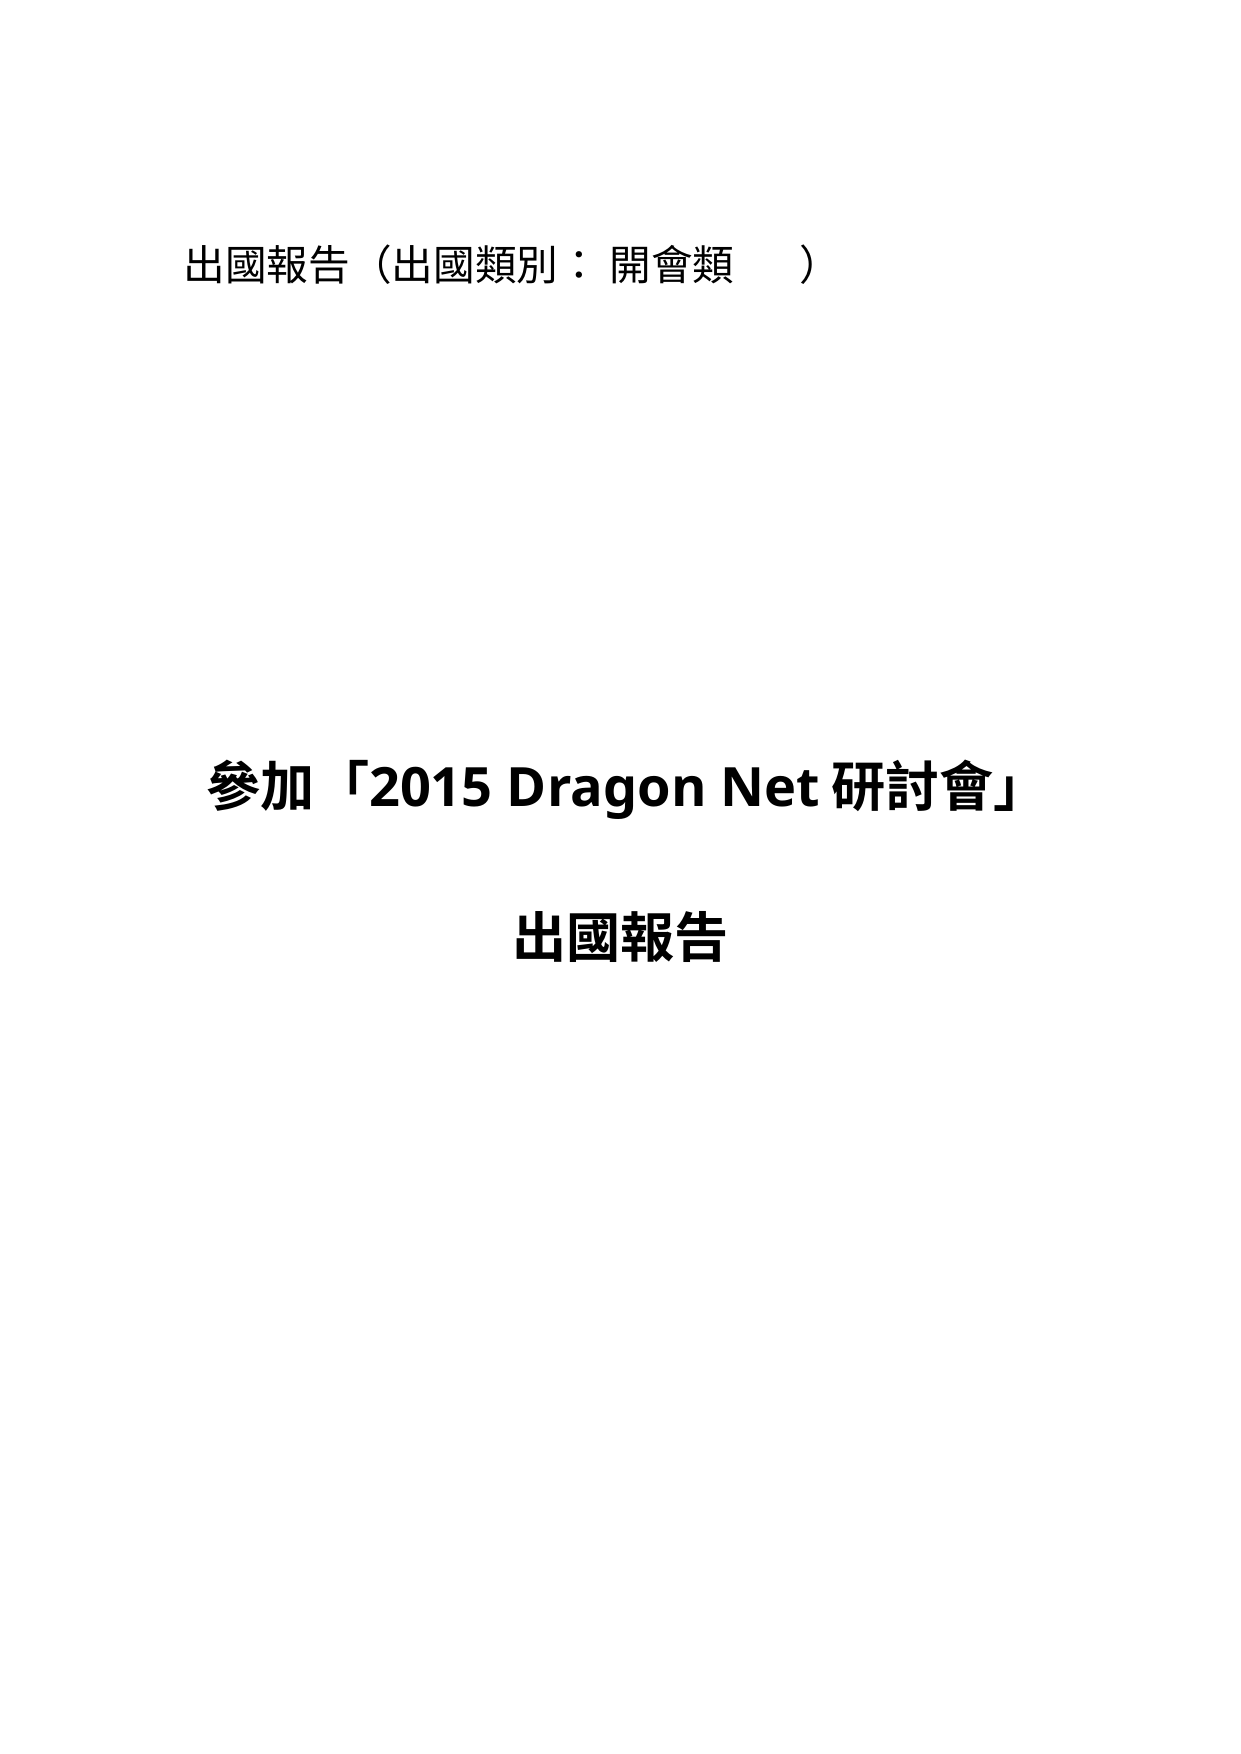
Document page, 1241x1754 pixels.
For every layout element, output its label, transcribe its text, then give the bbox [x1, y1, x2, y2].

text 參加「2015 Dragon Net研討會」 [183, 726, 1057, 839]
text 出國報告 [183, 878, 1057, 991]
text 出國報告（出國類別： 開會類 ） [183, 225, 1057, 300]
